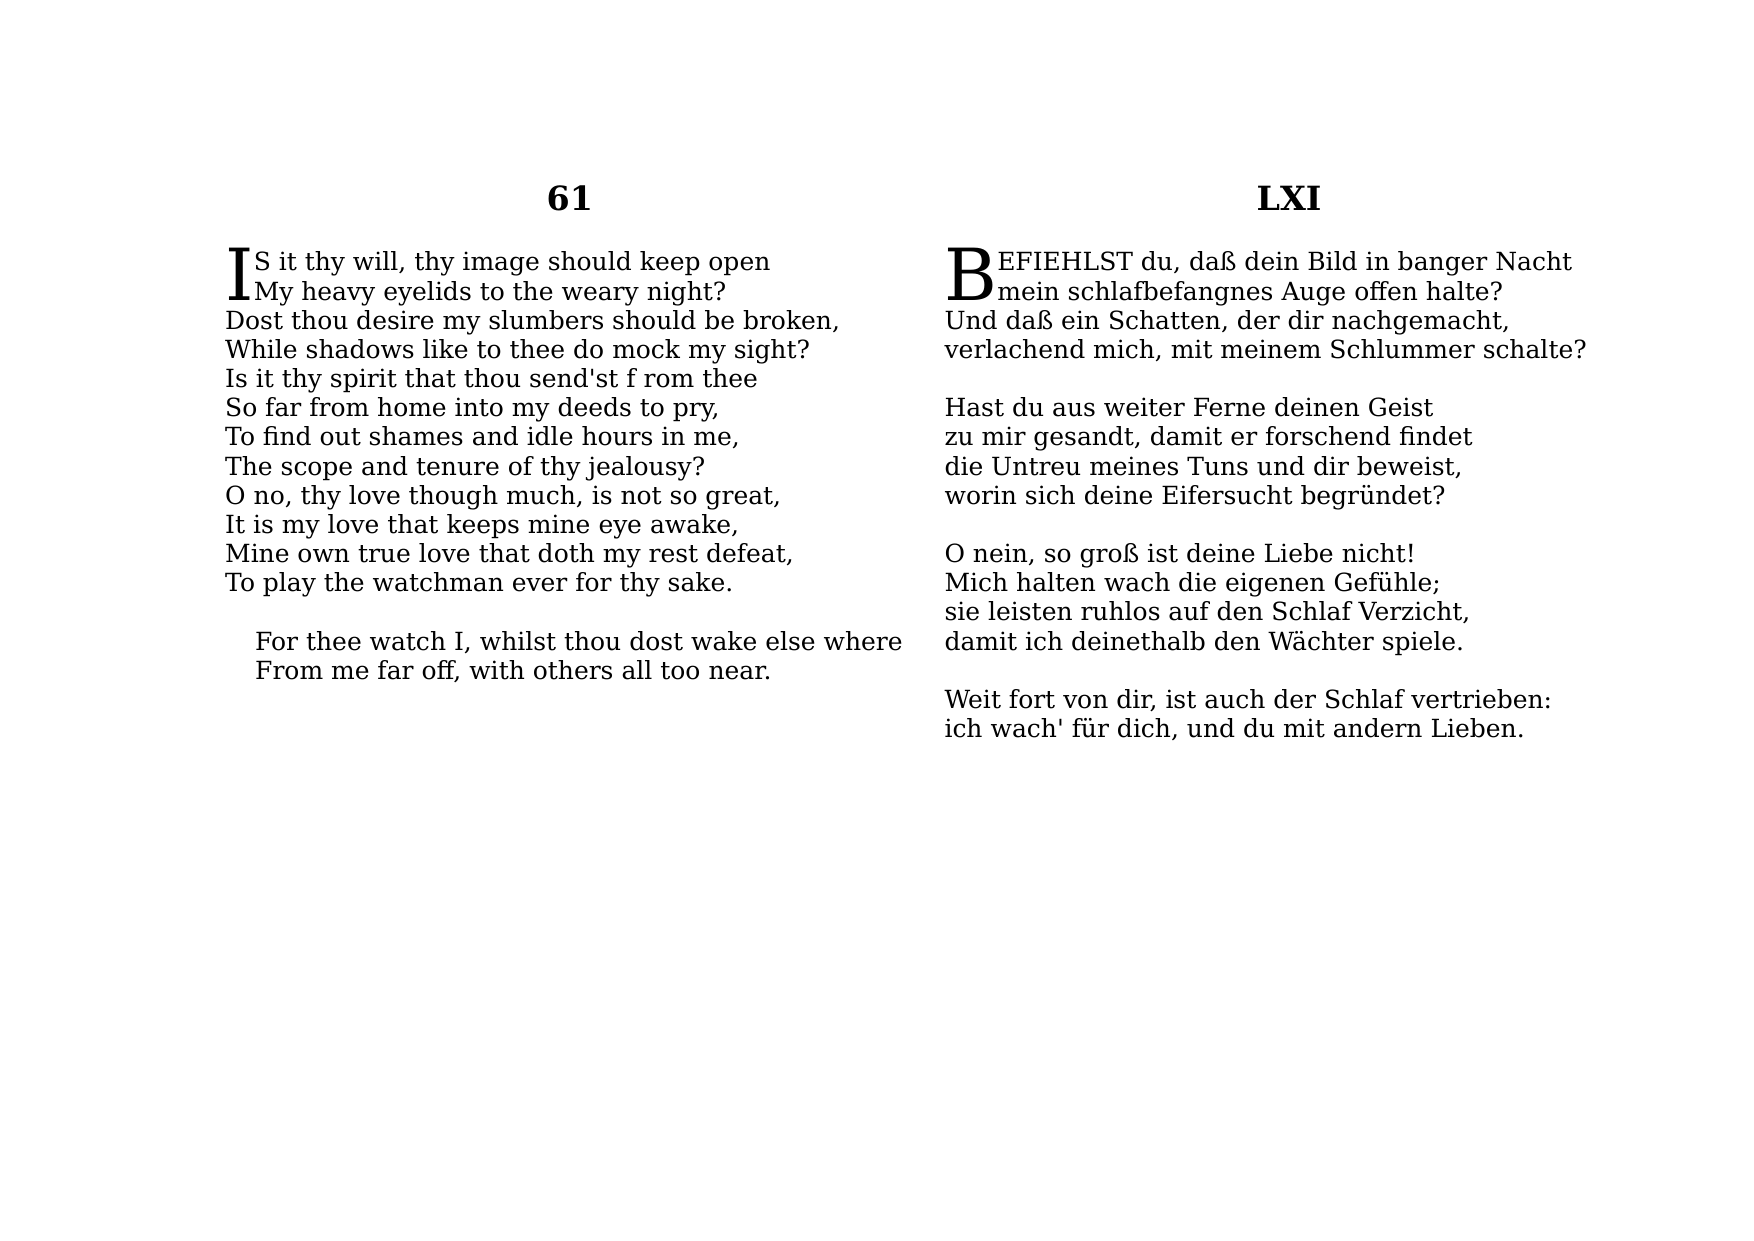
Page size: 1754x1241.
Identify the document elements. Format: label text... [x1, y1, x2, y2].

text BEFIEHLST du, daß dein Bild in banger Nacht mein schlafbefangnes Auge offen halte? Und daß ein Schatten, der dir nachgemacht, verlachend mich, mit meinem Schlummer schalte? [944, 247, 1633, 364]
text Hast du aus weiter Ferne deinen Geist zu mir gesandt, damit er forschend findet die Untreu meines Tuns und dir beweist, worin sich deine Eifersucht begründet? [944, 393, 1633, 510]
text 61 [225, 179, 914, 218]
text O nein, so groß ist deine Liebe nicht! Mich halten wach die eigenen Gefühle; sie leisten ruhlos auf den Schlaf Verzicht, damit ich deinethalb den Wächter spiele. [944, 539, 1633, 656]
text IS it thy will, thy image should keep open My heavy eyelids to the weary night? Dost thou desire my slumbers should be broken, While shadows like to thee do mock my sight? Is it thy spirit that thou send'st f rom thee So far from home into my deeds to pry, To find out shames and idle hours in me, The scope and tenure of thy jealousy? O no, thy love though much, is not so great, It is my love that keeps mine eye awake, Mine own true love that doth my rest defeat, To play the watchman ever for thy sake. [225, 247, 914, 597]
text Weit fort von dir, ist auch der Schlaf vertrieben: ich wach' für dich, und du mit andern Lieben. [944, 685, 1633, 743]
text LXI [944, 179, 1633, 218]
text For thee watch I, whilst thou dost wake else where From me far off, with others all too near. [255, 627, 914, 685]
